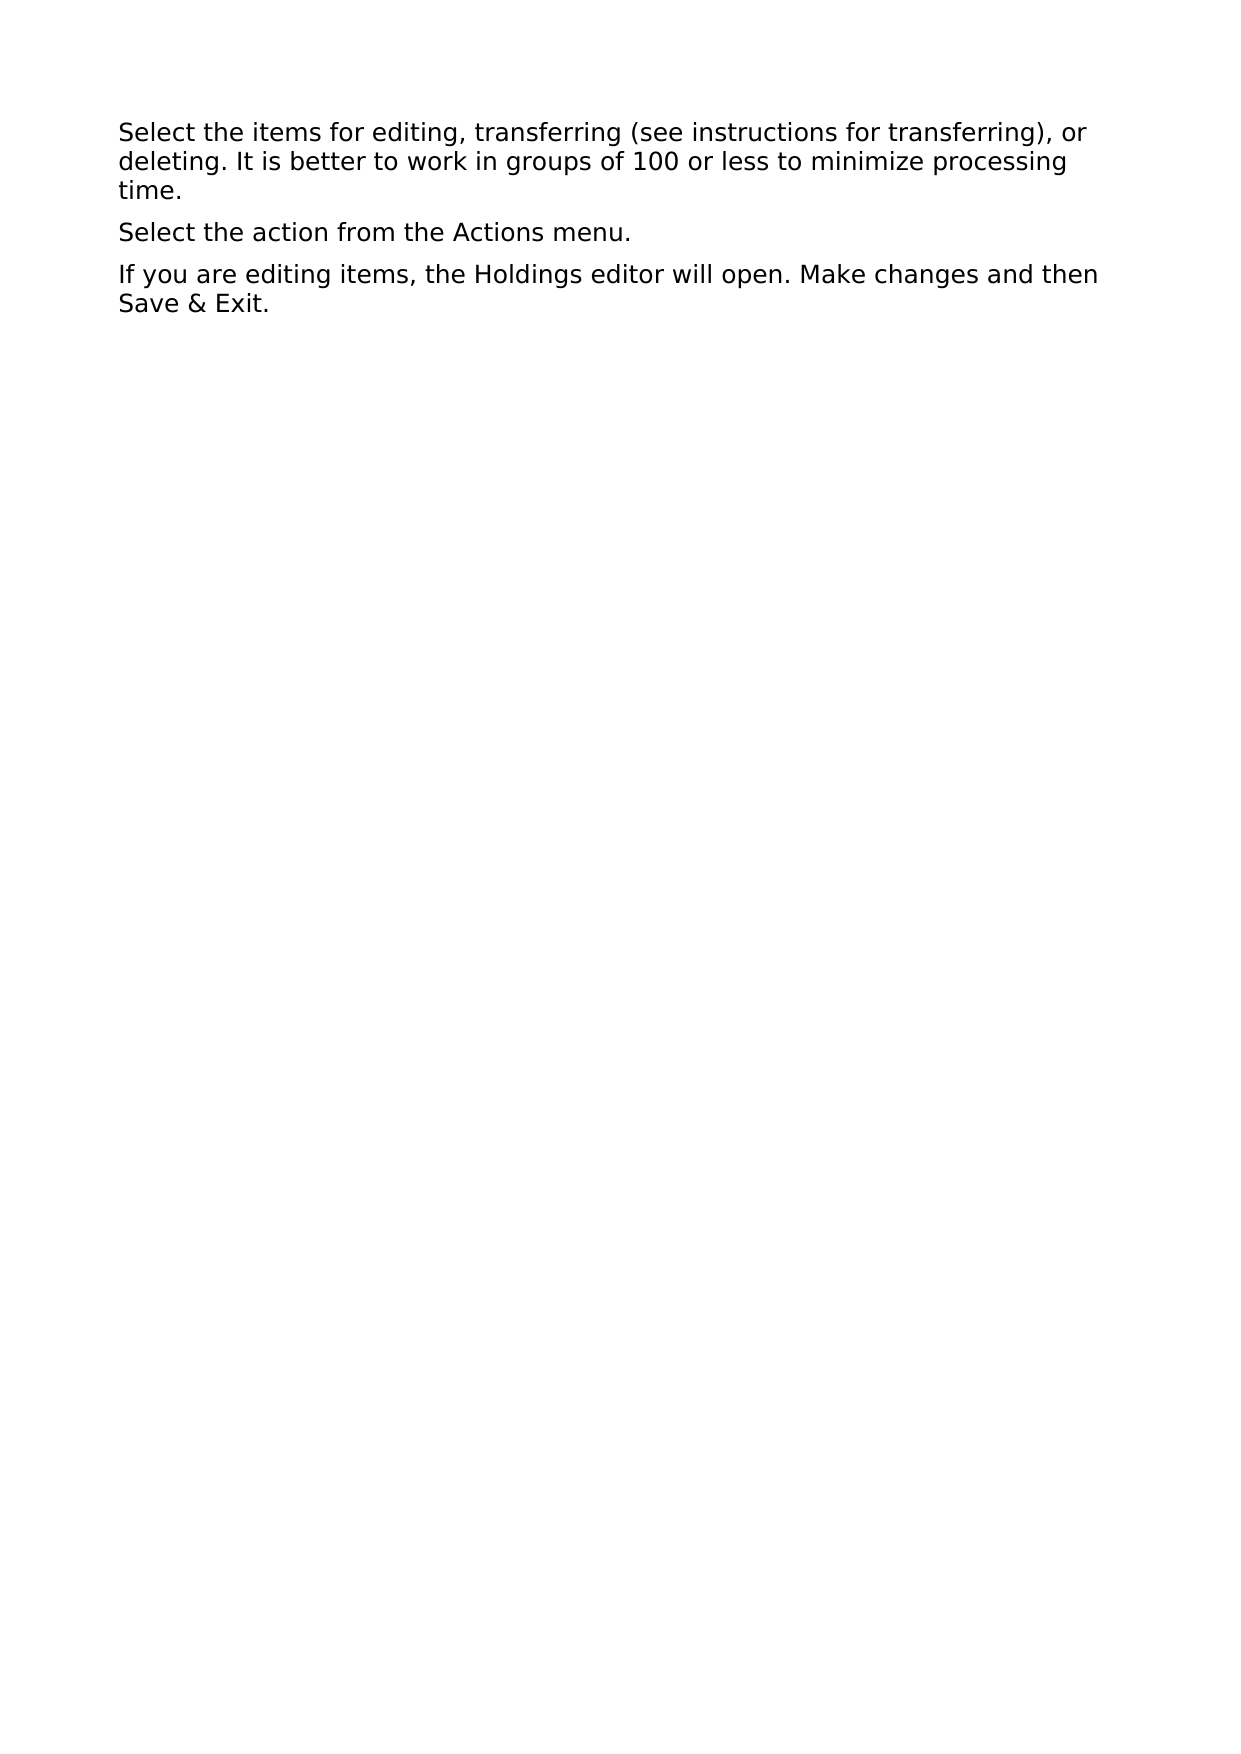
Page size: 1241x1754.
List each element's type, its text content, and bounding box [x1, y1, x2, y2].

text If you are editing items, the Holdings editor will open. Make changes and then Save & Exit. [118, 260, 1122, 318]
text Select the action from the Actions menu. [118, 218, 1122, 247]
text Select the items for editing, transferring (see instructions for transferring), or deleting. It is better to work in groups of 100 or less to minimize processing time. [118, 118, 1122, 206]
